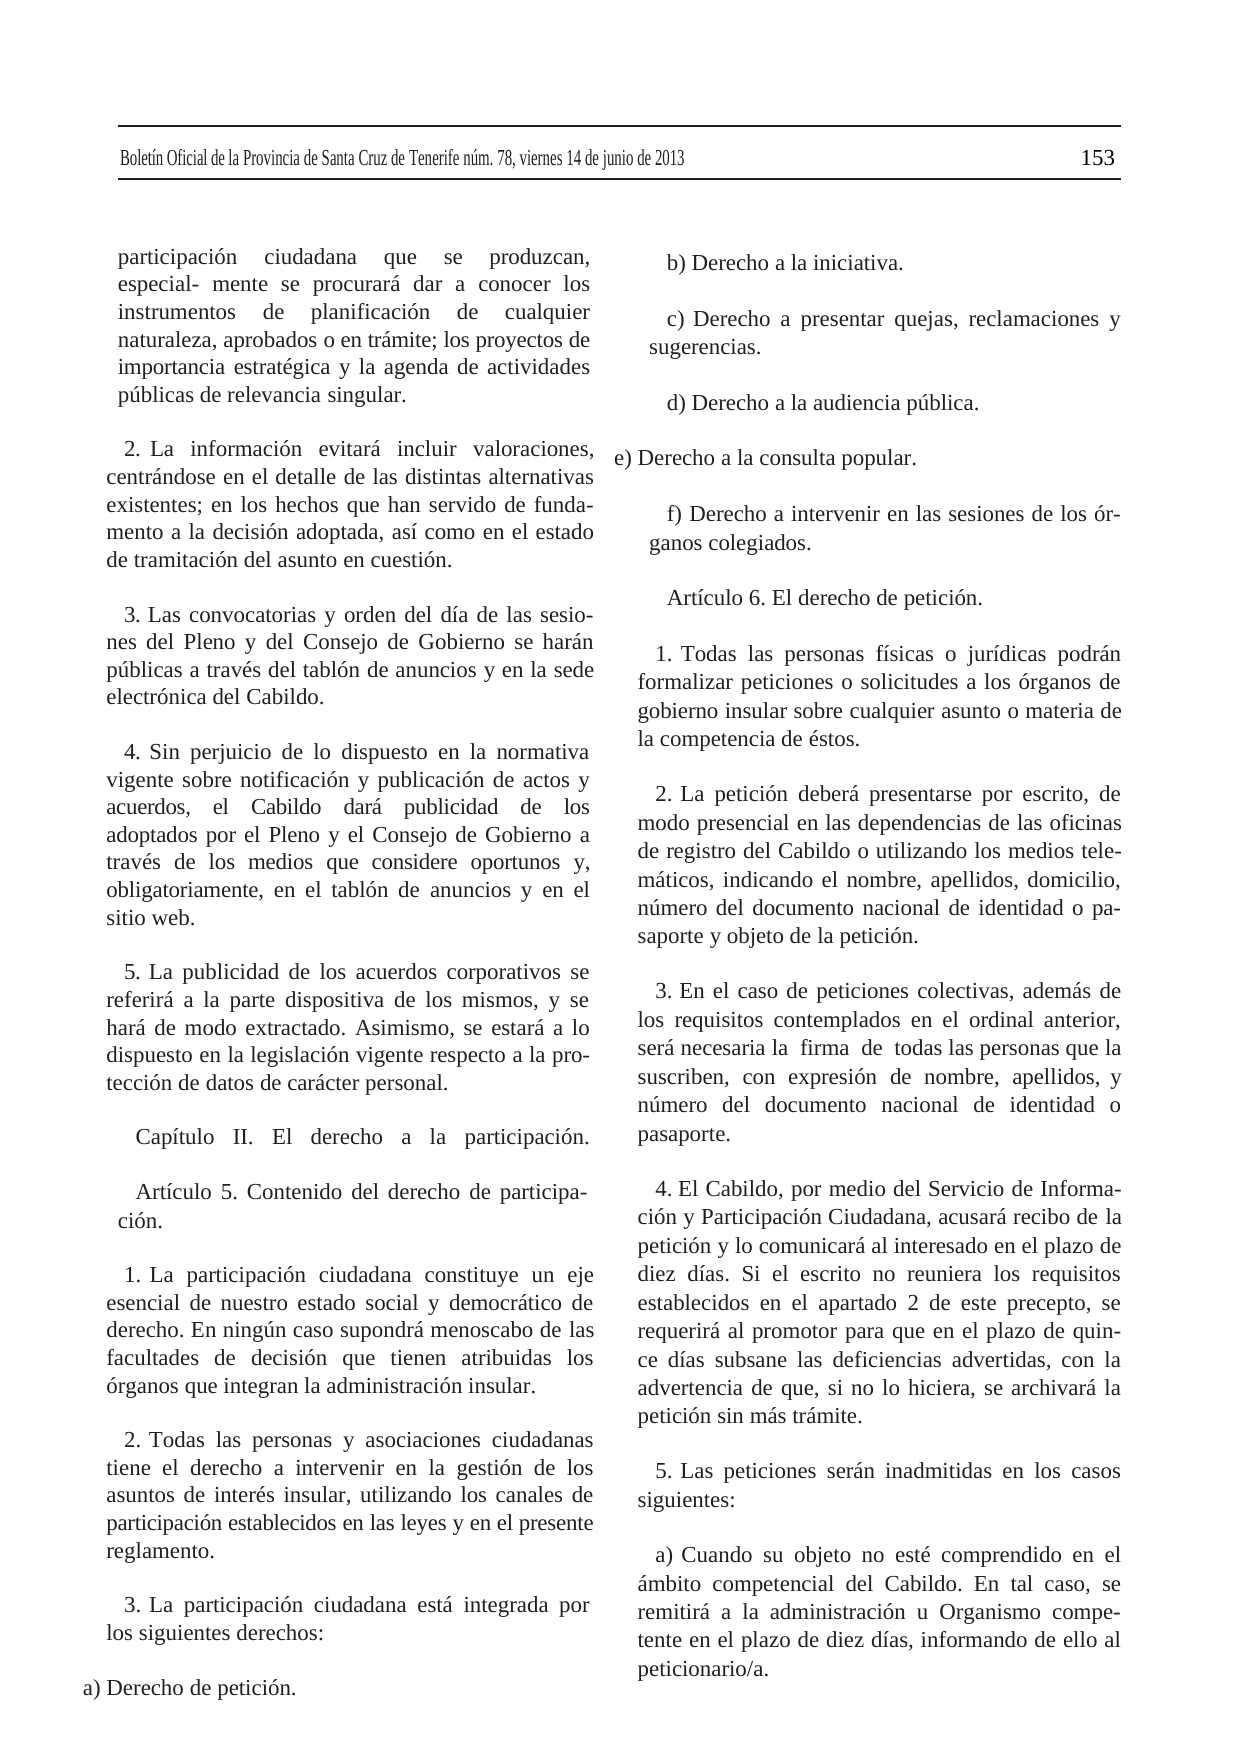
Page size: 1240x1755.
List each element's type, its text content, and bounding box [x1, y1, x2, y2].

text Artículo 6. El derecho de petición. [667, 584, 1133, 610]
list La participación ciudadana constituye un eje esencial de nuestro estado social y democrático de derecho. En ningún caso supondrá menoscabo de las facultades de decisión que tienen atribuidas los órganos que integran la administración insular. [106, 1261, 594, 1398]
list Todas las personas físicas o jurídicas podrán formalizar peticiones o solicitudes a los órganos de gobierno insular sobre cualquier asunto o materia de la competencia de éstos. [637, 640, 1122, 751]
list Derecho a intervenir en las sesiones de los ór- ganos colegiados. [649, 500, 1122, 555]
text ción. [118, 1211, 594, 1233]
list Derecho de petición. [83, 1674, 594, 1700]
list Derecho a la consulta popular. [616, 444, 1133, 471]
list La publicidad de los acuerdos corporativos se referirá a la parte dispositiva de los mismos, y se hará de modo extractado. Asimismo, se estará a lo dispuesto en la legislación vigente respecto a la pro- tección de datos de carácter personal. [106, 958, 590, 1095]
list Derecho a la audiencia pública. [667, 389, 1133, 415]
list Todas las personas y asociaciones ciudadanas tiene el derecho a intervenir en la gestión de los asuntos de interés insular, utilizando los canales de participación establecidos en las leyes y en el presente reglamento. [106, 1426, 594, 1563]
list En el caso de peticiones colectivas, además de los requisitos contemplados en el ordinal anterior, será necesaria la firma de todas las personas que la suscriben, con expresión de nombre, apellidos, y número del documento nacional de identidad o pasaporte. [637, 978, 1122, 1146]
list La petición deberá presentarse por escrito, de modo presencial en las dependencias de las oficinas de registro del Cabildo o utilizando los medios tele- máticos, indicando el nombre, apellidos, domicilio, número del documento nacional de identidad o pa- saporte y objeto de la petición. [637, 780, 1122, 949]
list Las convocatorias y orden del día de las sesio- nes del Pleno y del Consejo de Gobierno se harán públicas a través del tablón de anuncios y en la sede electrónica del Cabildo. [106, 601, 594, 710]
list La participación ciudadana está integrada por los siguientes derechos: [106, 1591, 590, 1645]
list Sin perjuicio de lo dispuesto en la normativa vigente sobre notificación y publicación de actos y acuerdos, el Cabildo dará publicidad de los adoptados por el Pleno y el Consejo de Gobierno a través de los medios que considere oportunos y, obligatoriamente, en el tablón de anuncios y en el sitio web. [106, 738, 590, 930]
list Las peticiones serán inadmitidas en los casos siguientes: [637, 1457, 1122, 1512]
text Capítulo II. El derecho a la participación. Artículo 5. Contenido del derecho de participa- [135, 1101, 590, 1211]
text participación ciudadana que se produzcan, especial- mente se procurará dar a conocer los instrumentos de planificación de cualquier naturaleza, aprobados o en trámite; los proyectos de importancia estratégica y la agenda de actividades públicas de relevancia singular. [118, 243, 590, 407]
list Cuando su objeto no esté comprendido en el ámbito competencial del Cabildo. En tal caso, se remitirá a la administración u Organismo compe- tente en el plazo de diez días, informando de ello al peticionario/a. [637, 1541, 1122, 1681]
list El Cabildo, por medio del Servicio de Informa- ción y Participación Ciudadana, acusará recibo de la petición y lo comunicará al interesado en el plazo de diez días. Si el escrito no reuniera los requisitos establecidos en el apartado 2 de este precepto, se requerirá al promotor para que en el plazo de quin- ce días subsane las deficiencias advertidas, con la advertencia de que, si no lo hiciera, se archivará la petición sin más trámite. [637, 1175, 1122, 1429]
list Derecho a la iniciativa. [667, 249, 1133, 276]
list Derecho a presentar quejas, reclamaciones y sugerencias. [649, 305, 1122, 360]
list La información evitará incluir valoraciones, centrándose en el detalle de las distintas alternativas existentes; en los hechos que han servido de funda- mento a la decisión adoptada, así como en el estado de tramitación del asunto en cuestión. [106, 436, 594, 572]
